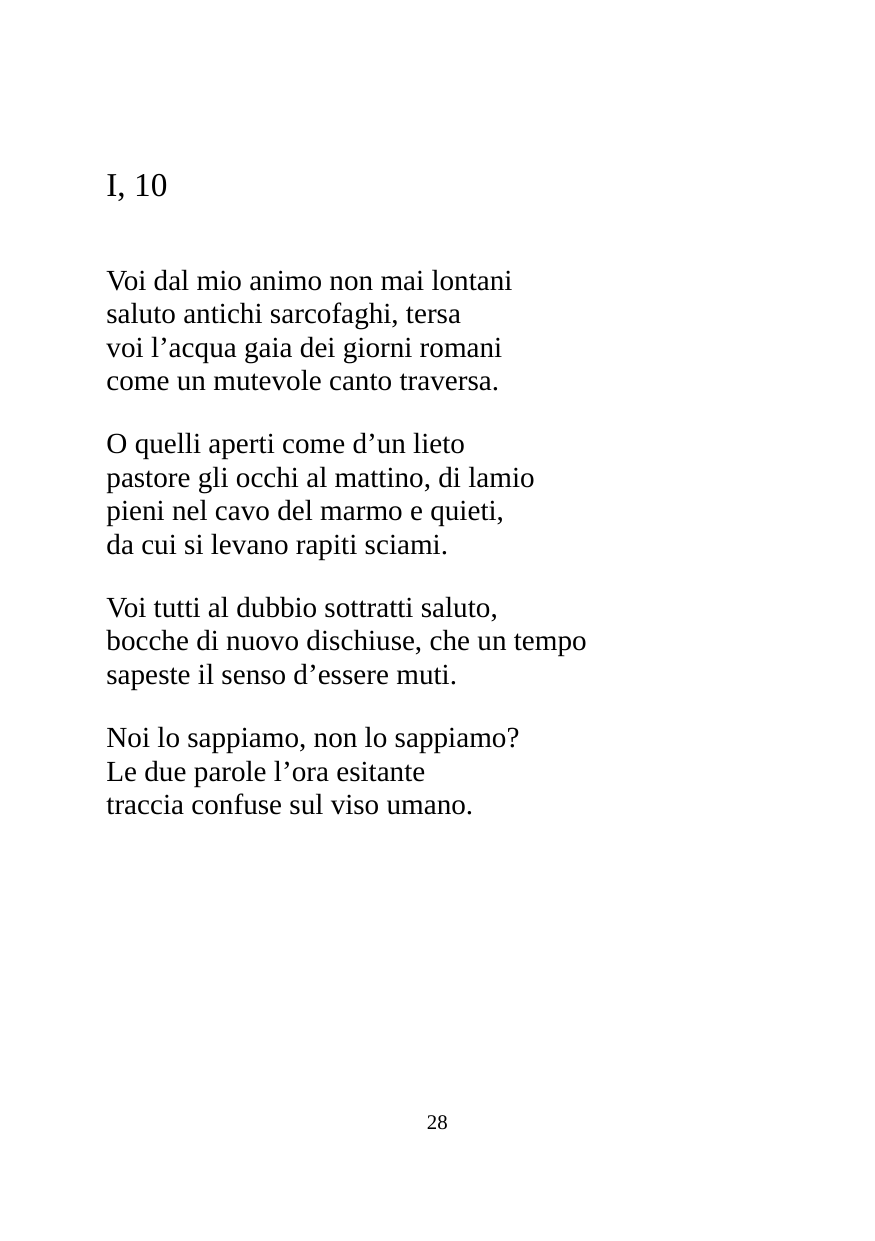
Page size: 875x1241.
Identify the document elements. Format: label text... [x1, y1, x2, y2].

text Noi lo sappiamo, non lo sappiamo? Le due parole l’ora esitante traccia confuse sul viso umano. [106, 720, 768, 821]
text Voi tutti al dubbio sottratti saluto, bocche di nuovo dischiuse, che un tempo sapeste il senso d’essere muti. [106, 590, 768, 691]
text Voi dal mio animo non mai lontani saluto antichi sarcofaghi, tersa voi l’acqua gaia dei giorni romani come un mutevole canto traversa. [106, 263, 768, 397]
text O quelli aperti come d’un lieto pastore gli occhi al mattino, di lamio pieni nel cavo del marmo e quieti, da cui si levano rapiti sciami. [106, 426, 768, 561]
subtitle I, 10 [106, 165, 768, 204]
